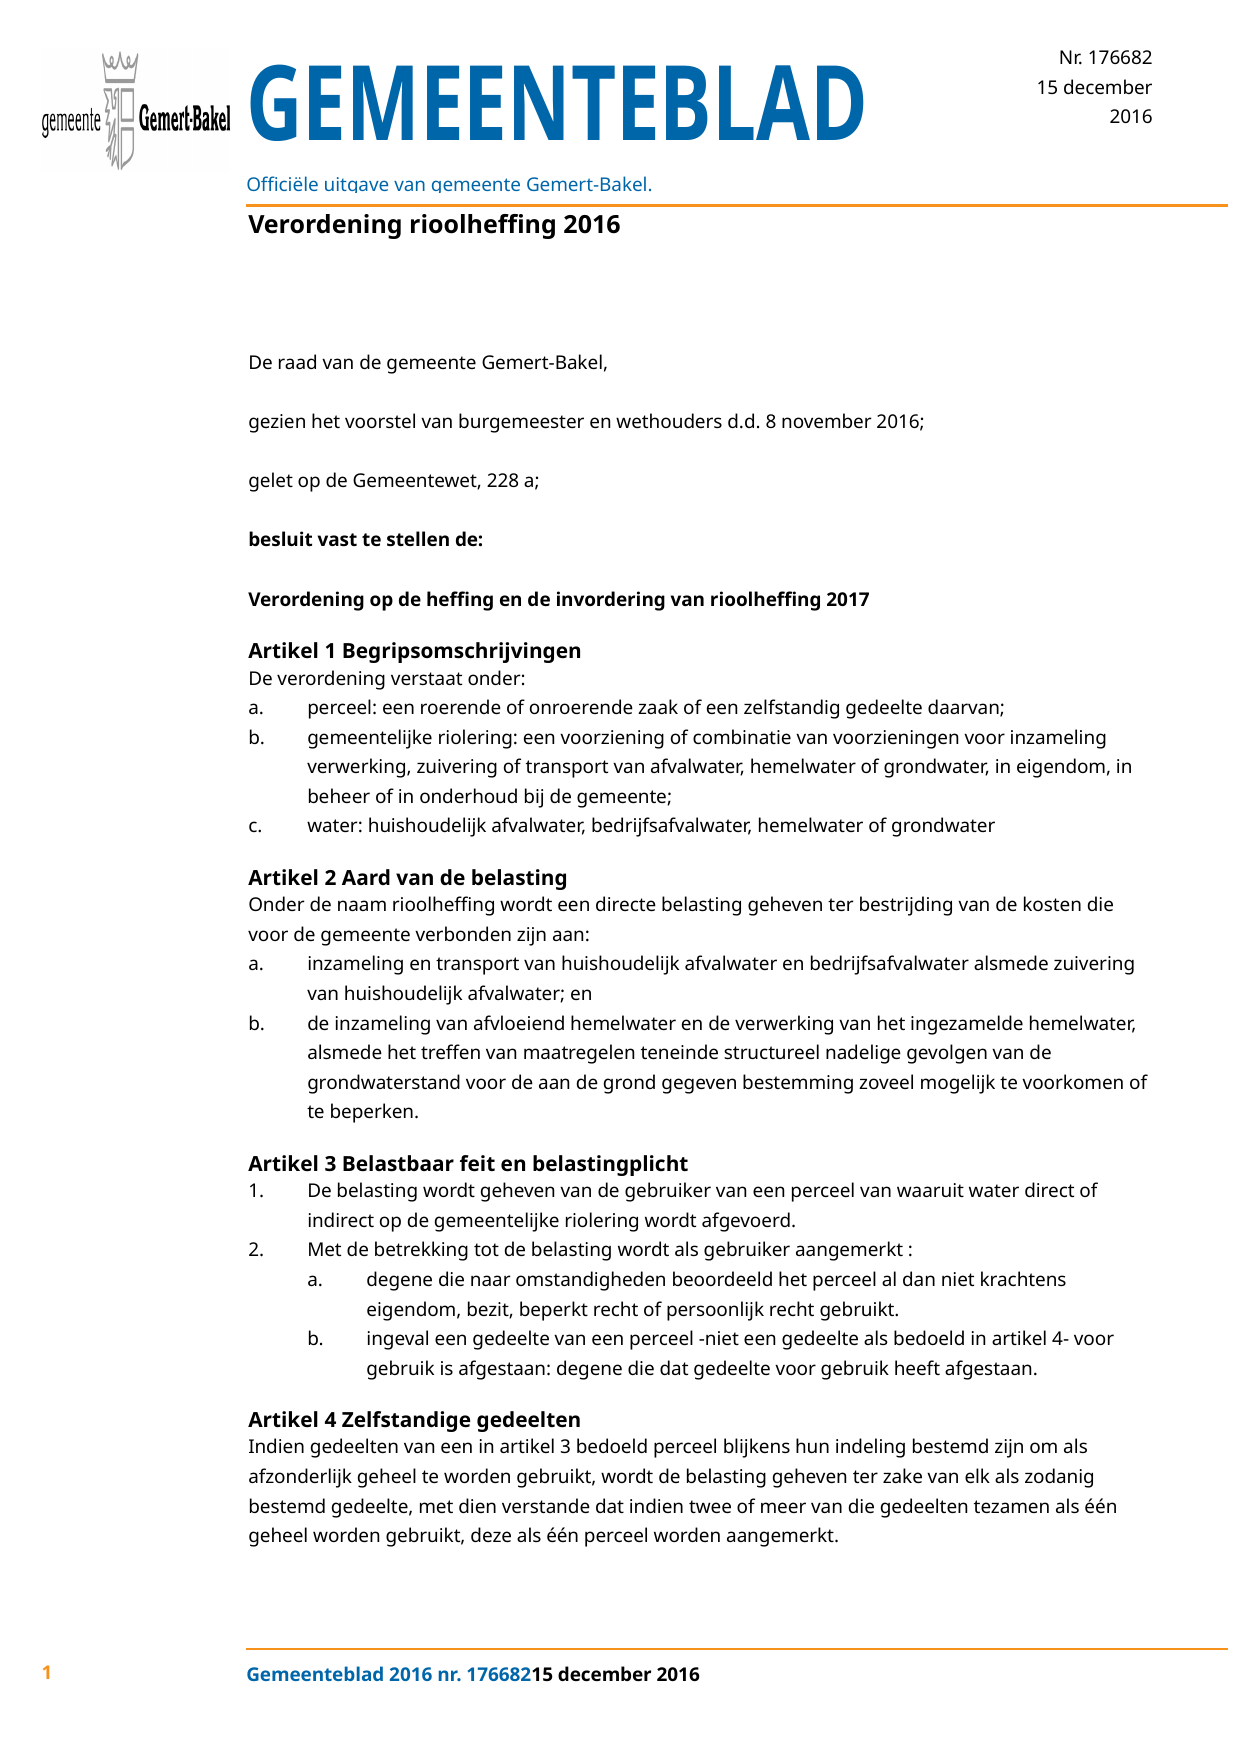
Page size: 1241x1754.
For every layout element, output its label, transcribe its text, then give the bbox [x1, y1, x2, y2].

text besluit vast te stellen de: [248, 527, 1152, 552]
text De verordening verstaat onder: [248, 665, 1152, 690]
list inzameling en transport van huishoudelijk afvalwater en bedrijfsafvalwater alsmede zuivering van huishoudelijk afvalwater; en [248, 951, 1152, 1006]
list ingeval een gedeelte van een perceel -niet een gedeelte als bedoeld in artikel 4- voor gebruik is afgestaan: degene die dat gedeelte voor gebruik heeft afgestaan. [307, 1325, 1152, 1381]
text Artikel 2 Aard van de belasting [248, 863, 1152, 891]
list perceel: een roerende of onroerende zaak of een zelfstandig gedeelte daarvan; [248, 694, 1152, 720]
text Artikel 3 Belastbaar feit en belastingplicht [248, 1149, 1152, 1177]
text gelet op de Gemeentewet, 228 a; [248, 467, 1152, 493]
list gemeentelijke riolering: een voorziening of combinatie van voorzieningen voor inzameling verwerking, zuivering of transport van afvalwater, hemelwater of grondwater, in eigendom, in beheer of in onderhoud bij de gemeente; [248, 724, 1152, 809]
list water: huishoudelijk afvalwater, bedrijfsafvalwater, hemelwater of grondwater [248, 813, 1152, 838]
list Met de betrekking tot de belasting wordt als gebruiker aangemerkt : [248, 1237, 1152, 1262]
text Verordening op de heffing en de invordering van rioolheffing 2017 [248, 586, 1152, 612]
text Verordening rioolheffing 2016 [248, 207, 1152, 241]
text Onder de naam rioolheffing wordt een directe belasting geheven ter bestrijding van de kosten die voor de gemeente verbonden zijn aan: [248, 891, 1152, 947]
text gezien het voorstel van burgemeester en wethouders d.d. 8 november 2016; [248, 408, 1152, 434]
picture [41, 47, 231, 172]
list De belasting wordt geheven van de gebruiker van een perceel van waaruit water direct of indirect op de gemeentelijke riolering wordt afgevoerd. [248, 1177, 1152, 1233]
list degene die naar omstandigheden beoordeeld het perceel al dan niet krachtens eigendom, bezit, beperkt recht of persoonlijk recht gebruikt. [307, 1266, 1152, 1321]
text Artikel 1 Begripsomschrijvingen [248, 636, 1152, 665]
text De raad van de gemeente Gemert-Bakel, [248, 349, 1152, 375]
text Indien gedeelten van een in artikel 3 bedoeld perceel blijkens hun indeling bestemd zijn om als afzonderlijk geheel te worden gebruikt, wordt de belasting geheven ter zake van elk als zodanig bestemd gedeelte, met dien verstande dat indien twee of meer van die gedeelten tezamen als één geheel worden gebruikt, deze als één perceel worden aangemerkt. [248, 1434, 1152, 1548]
list de inzameling van afvloeiend hemelwater en de verwerking van het ingezamelde hemelwater, alsmede het treffen van maatregelen teneinde structureel nadelige gevolgen van de grondwaterstand voor de aan de grond gegeven bestemming zoveel mogelijk te voorkomen of te beperken. [248, 1010, 1152, 1124]
text Artikel 4 Zelfstandige gedeelten [248, 1405, 1152, 1434]
